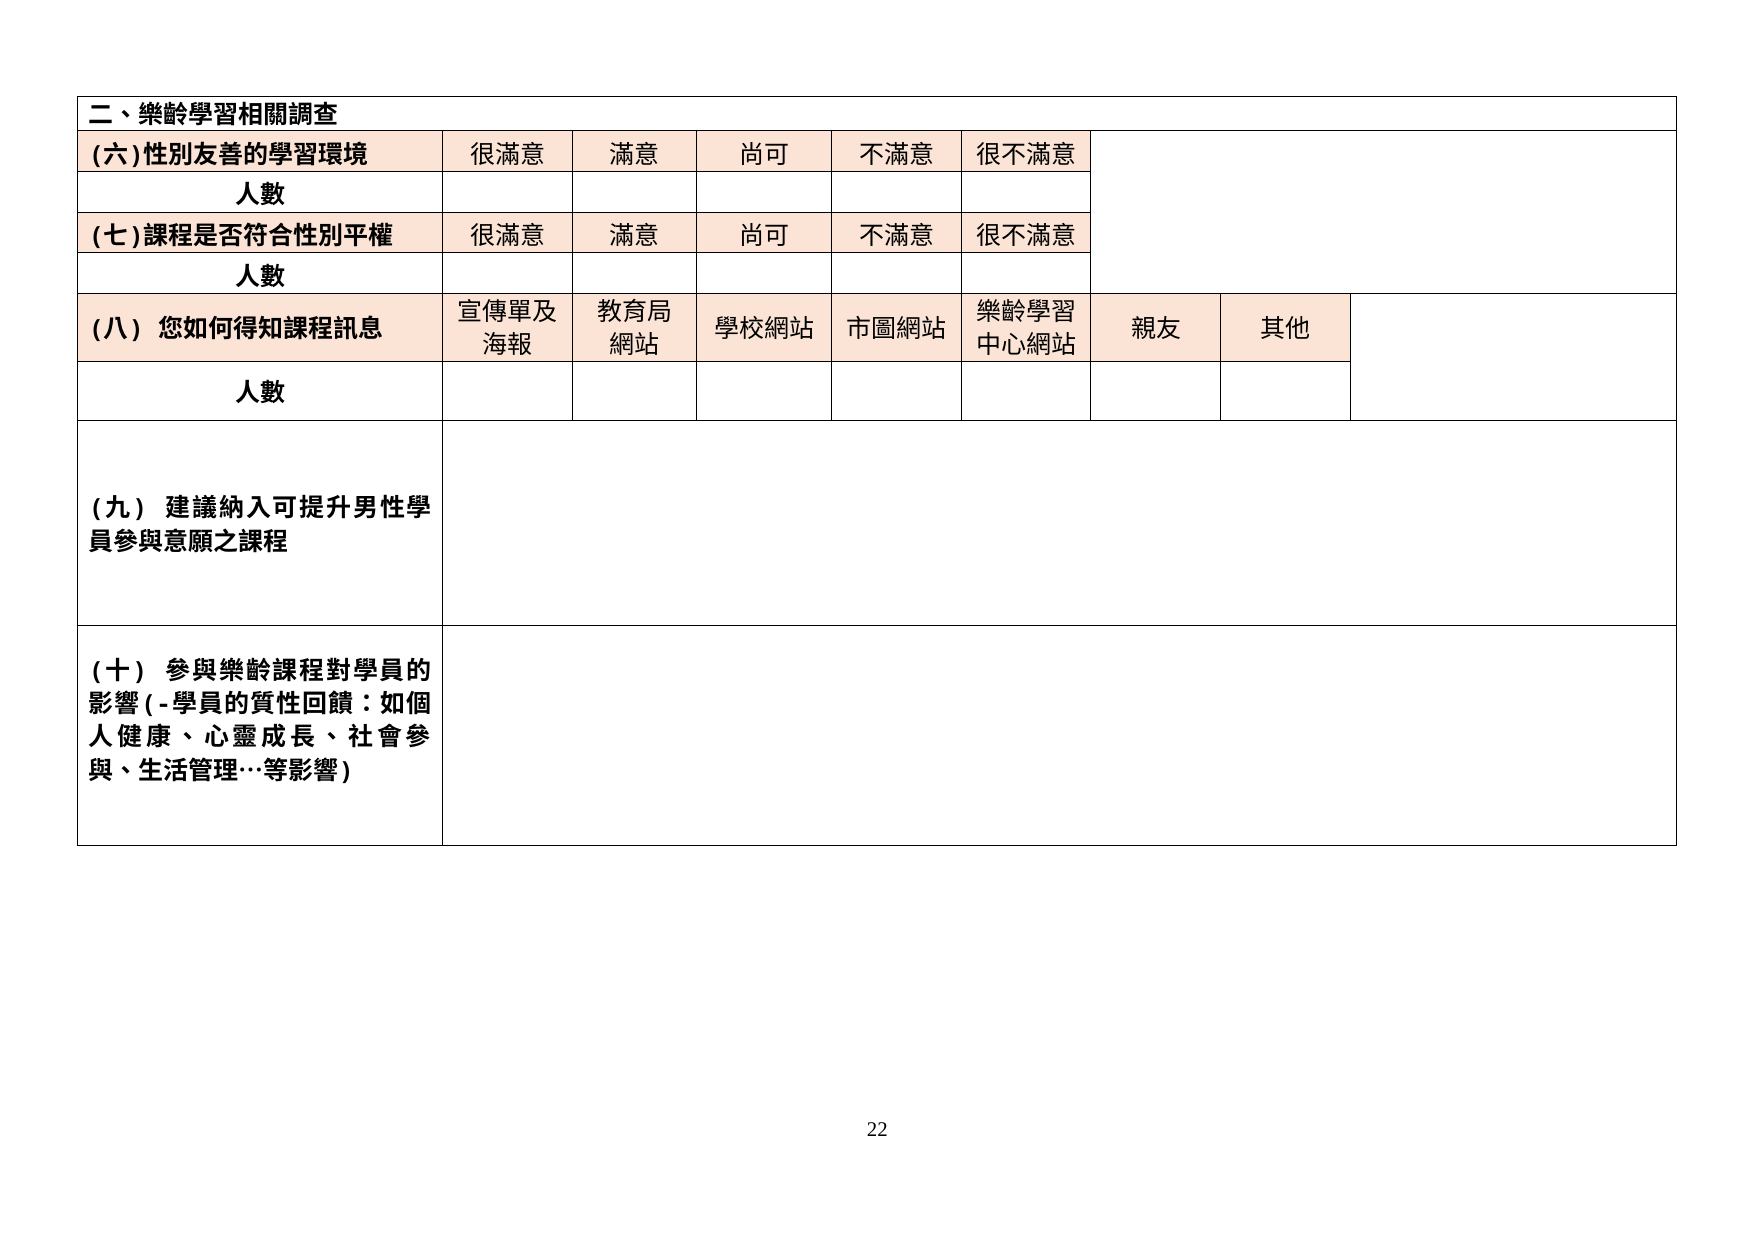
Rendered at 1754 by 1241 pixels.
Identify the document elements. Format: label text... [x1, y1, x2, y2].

table_cell 不滿意 [832, 213, 961, 252]
table_cell [697, 253, 831, 293]
table_cell [1221, 362, 1350, 420]
table_cell [573, 362, 696, 420]
table_cell [697, 362, 831, 420]
table_header 二、樂齡學習相關調查 [78, 97, 1676, 130]
table_cell (七)課程是否符合性別平權 [78, 213, 442, 252]
table_cell 尚可 [697, 131, 831, 171]
table_cell 樂齡學習中心網站 [962, 294, 1090, 361]
table_cell [443, 362, 572, 420]
table_cell [443, 421, 1676, 625]
table_cell 人數 [78, 253, 442, 293]
table_cell 很不滿意 [962, 131, 1090, 171]
table_cell 人數 [78, 172, 442, 212]
table_cell 滿意 [573, 213, 696, 252]
table_cell [443, 626, 1676, 845]
table_cell [443, 172, 572, 212]
table_cell 其他 [1221, 294, 1350, 361]
table_cell (六)性別友善的學習環境 [78, 131, 442, 171]
table_cell 很滿意 [443, 131, 572, 171]
table_cell [832, 172, 961, 212]
table_cell 宣傳單及海報 [443, 294, 572, 361]
table_cell 尚可 [697, 213, 831, 252]
table_cell [962, 362, 1090, 420]
table_cell [832, 253, 961, 293]
table_cell [962, 172, 1090, 212]
table_cell [1091, 362, 1220, 420]
table_cell [573, 172, 696, 212]
table_cell 教育局 網站 [573, 294, 696, 361]
table_cell [962, 253, 1090, 293]
table_cell (十) 參與樂齡課程對學員的影響(-學員的質性回饋：如個人健康、心靈成長、社會參與、生活管理…等影響) [78, 626, 442, 845]
table_cell 不滿意 [832, 131, 961, 171]
table_cell 很不滿意 [962, 213, 1090, 252]
table_cell [443, 253, 572, 293]
table_cell 親友 [1091, 294, 1220, 361]
table_cell (九) 建議納入可提升男性學員參與意願之課程 [78, 421, 442, 625]
table_cell 人數 [78, 362, 442, 420]
table_cell [697, 172, 831, 212]
table_cell [1091, 131, 1676, 293]
table_cell [832, 362, 961, 420]
table_cell 市圖網站 [832, 294, 961, 361]
table_cell [573, 253, 696, 293]
table_cell [1351, 294, 1676, 420]
table_cell 滿意 [573, 131, 696, 171]
table_cell (八) 您如何得知課程訊息 [78, 294, 442, 361]
table_cell 很滿意 [443, 213, 572, 252]
table_cell 學校網站 [697, 294, 831, 361]
